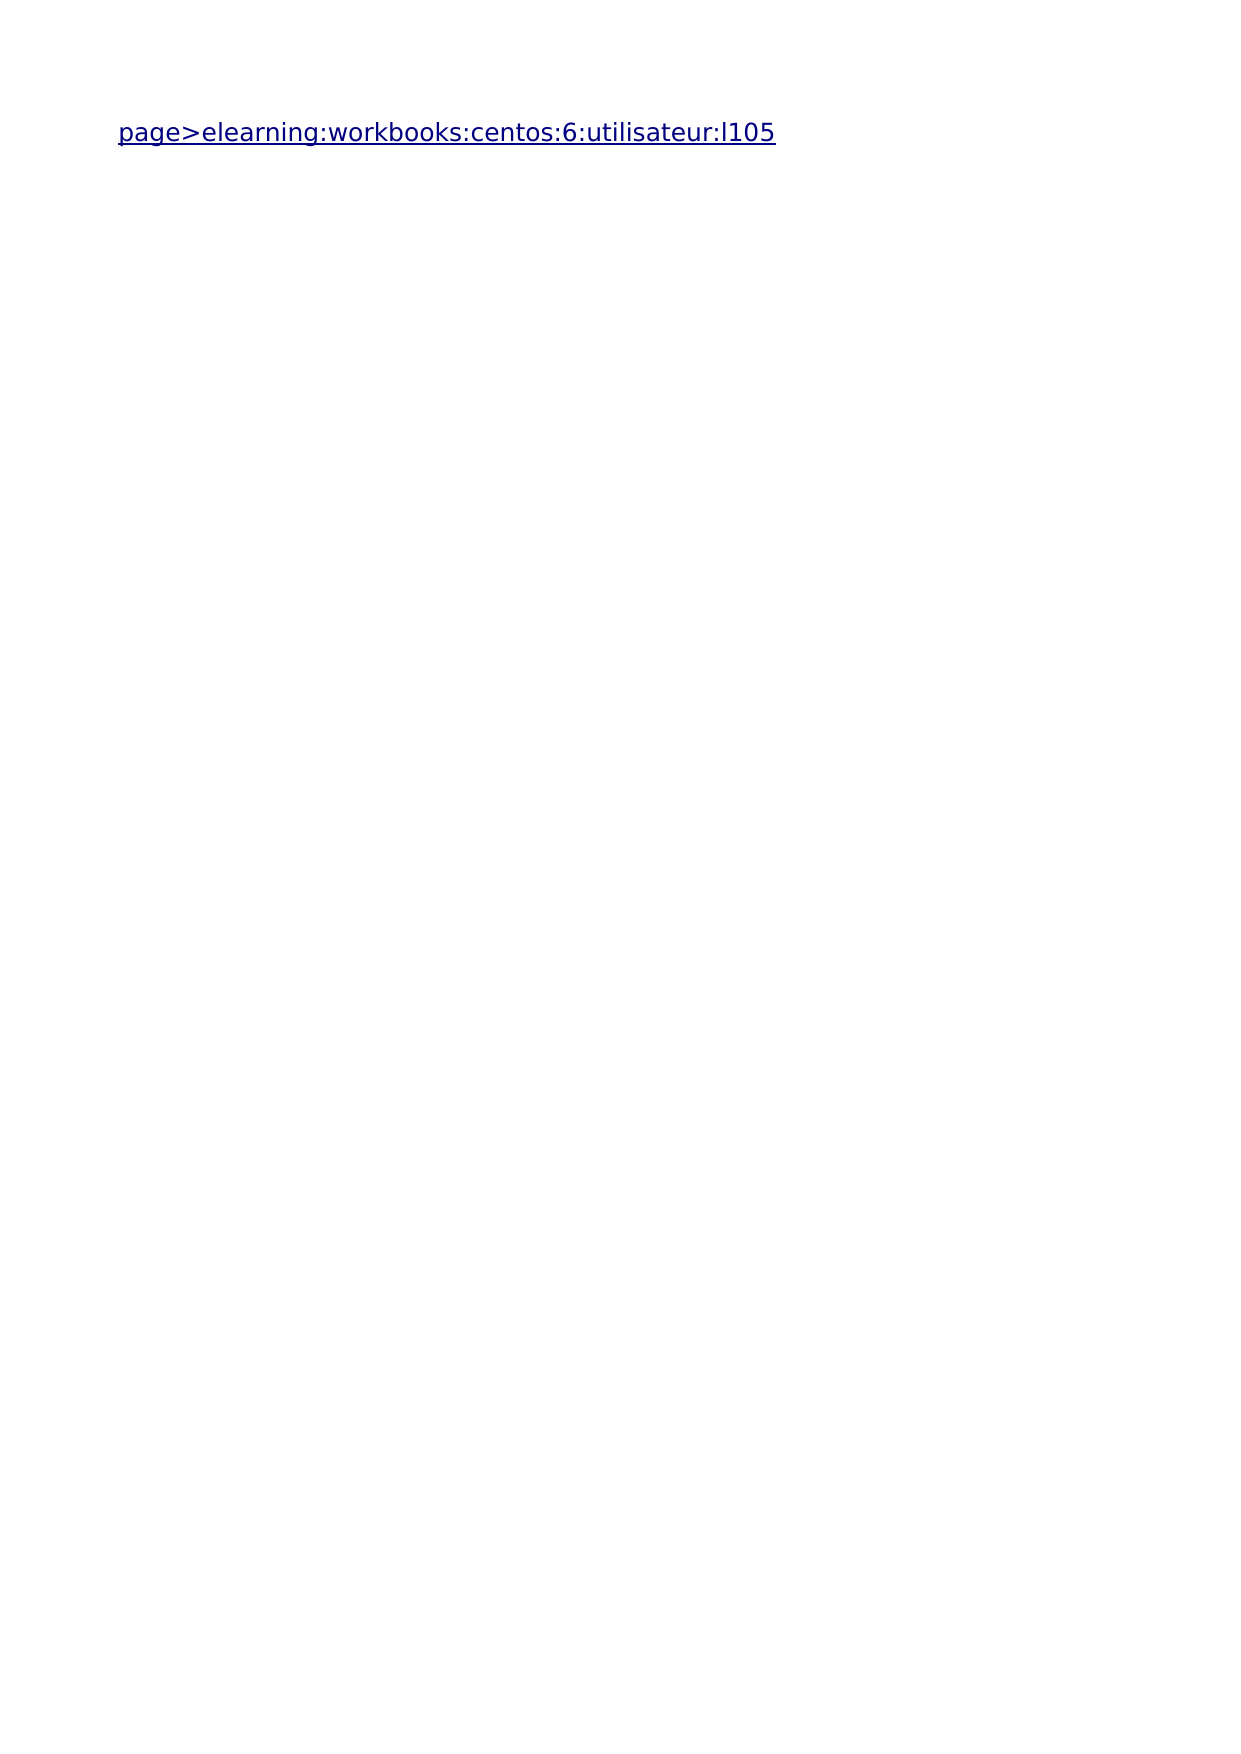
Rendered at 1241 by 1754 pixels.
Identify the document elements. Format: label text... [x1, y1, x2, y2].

text page>elearning:workbooks:centos:6:utilisateur:l105 [118, 118, 1122, 147]
